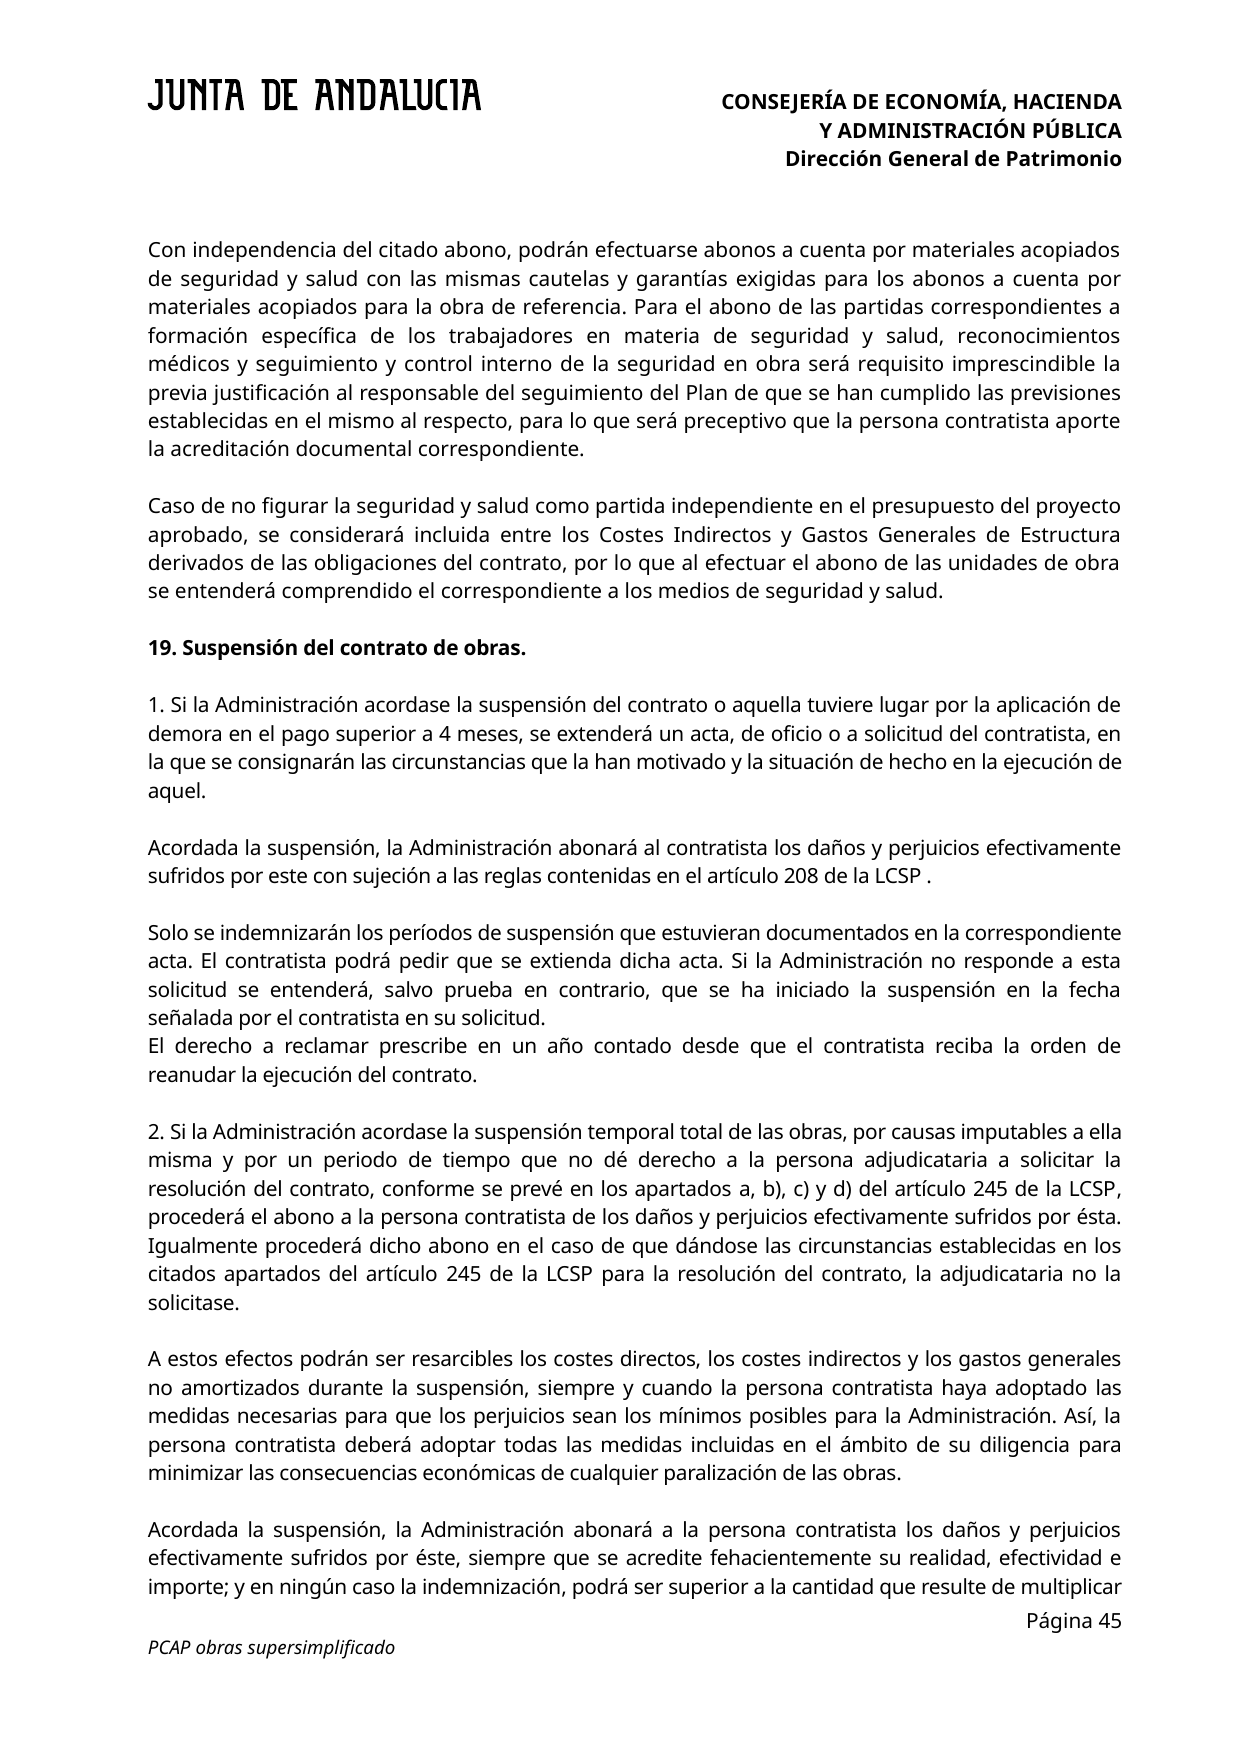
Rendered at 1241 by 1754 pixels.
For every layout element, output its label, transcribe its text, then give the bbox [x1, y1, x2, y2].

text 1. Si la Administración acordase la suspensión del contrato o aquella tuviere lugar por la aplicación de demora en el pago superior a 4 meses, se extenderá un acta, de oficio o a solicitud del contratista, en la que se consignarán las circunstancias que la han motivado y la situación de hecho en la ejecución de aquel. [148, 690, 1122, 804]
text Con independencia del citado abono, podrán efectuarse abonos a cuenta por materiales acopiados de seguridad y salud con las mismas cautelas y garantías exigidas para los abonos a cuenta por materiales acopiados para la obra de referencia. Para el abono de las partidas correspondientes a formación específica de los trabajadores en materia de seguridad y salud, reconocimientos médicos y seguimiento y control interno de la seguridad en obra será requisito imprescindible la previa justificación al responsable del seguimiento del Plan de que se han cumplido las previsiones establecidas en el mismo al respecto, para lo que será preceptivo que la persona contratista aporte la acreditación documental correspondiente. [148, 235, 1122, 463]
text 19. Suspensión del contrato de obras. [148, 633, 1122, 662]
text Solo se indemnizarán los períodos de suspensión que estuvieran documentados en la correspondiente acta. El contratista podrá pedir que se extienda dicha acta. Si la Administración no responde a esta solicitud se entenderá, salvo prueba en contrario, que se ha iniciado la suspensión en la fecha señalada por el contratista en su solicitud. [148, 918, 1122, 1032]
text El derecho a reclamar prescribe en un año contado desde que el contratista reciba la orden de reanudar la ejecución del contrato. [148, 1032, 1122, 1088]
text 2. Si la Administración acordase la suspensión temporal total de las obras, por causas imputables a ella misma y por un periodo de tiempo que no dé derecho a la persona adjudicataria a solicitar la resolución del contrato, conforme se prevé en los apartados a, b), c) y d) del artículo 245 de la LCSP, procederá el abono a la persona contratista de los daños y perjuicios efectivamente sufridos por ésta. Igualmente procederá dicho abono en el caso de que dándose las circunstancias establecidas en los citados apartados del artículo 245 de la LCSP para la resolución del contrato, la adjudicataria no la solicitase. [148, 1117, 1122, 1316]
text A estos efectos podrán ser resarcibles los costes directos, los costes indirectos y los gastos generales no amortizados durante la suspensión, siempre y cuando la persona contratista haya adoptado las medidas necesarias para que los perjuicios sean los mínimos posibles para la Administración. Así, la persona contratista deberá adoptar todas las medidas incluidas en el ámbito de su diligencia para minimizar las consecuencias económicas de cualquier paralización de las obras. [148, 1344, 1122, 1487]
text Caso de no figurar la seguridad y salud como partida independiente en el presupuesto del proyecto aprobado, se considerará incluida entre los Costes Indirectos y Gastos Generales de Estructura derivados de las obligaciones del contrato, por lo que al efectuar el abono de las unidades de obra se entenderá comprendido el correspondiente a los medios de seguridad y salud. [148, 491, 1122, 605]
text Acordada la suspensión, la Administración abonará a la persona contratista los daños y perjuicios efectivamente sufridos por éste, siempre que se acredite fehacientemente su realidad, efectividad e importe; y en ningún caso la indemnización, podrá ser superior a la cantidad que resulte de multiplicar [148, 1515, 1122, 1600]
text Acordada la suspensión, la Administración abonará al contratista los daños y perjuicios efectivamente sufridos por este con sujeción a las reglas contenidas en el artículo 208 de la LCSP . [148, 833, 1122, 889]
